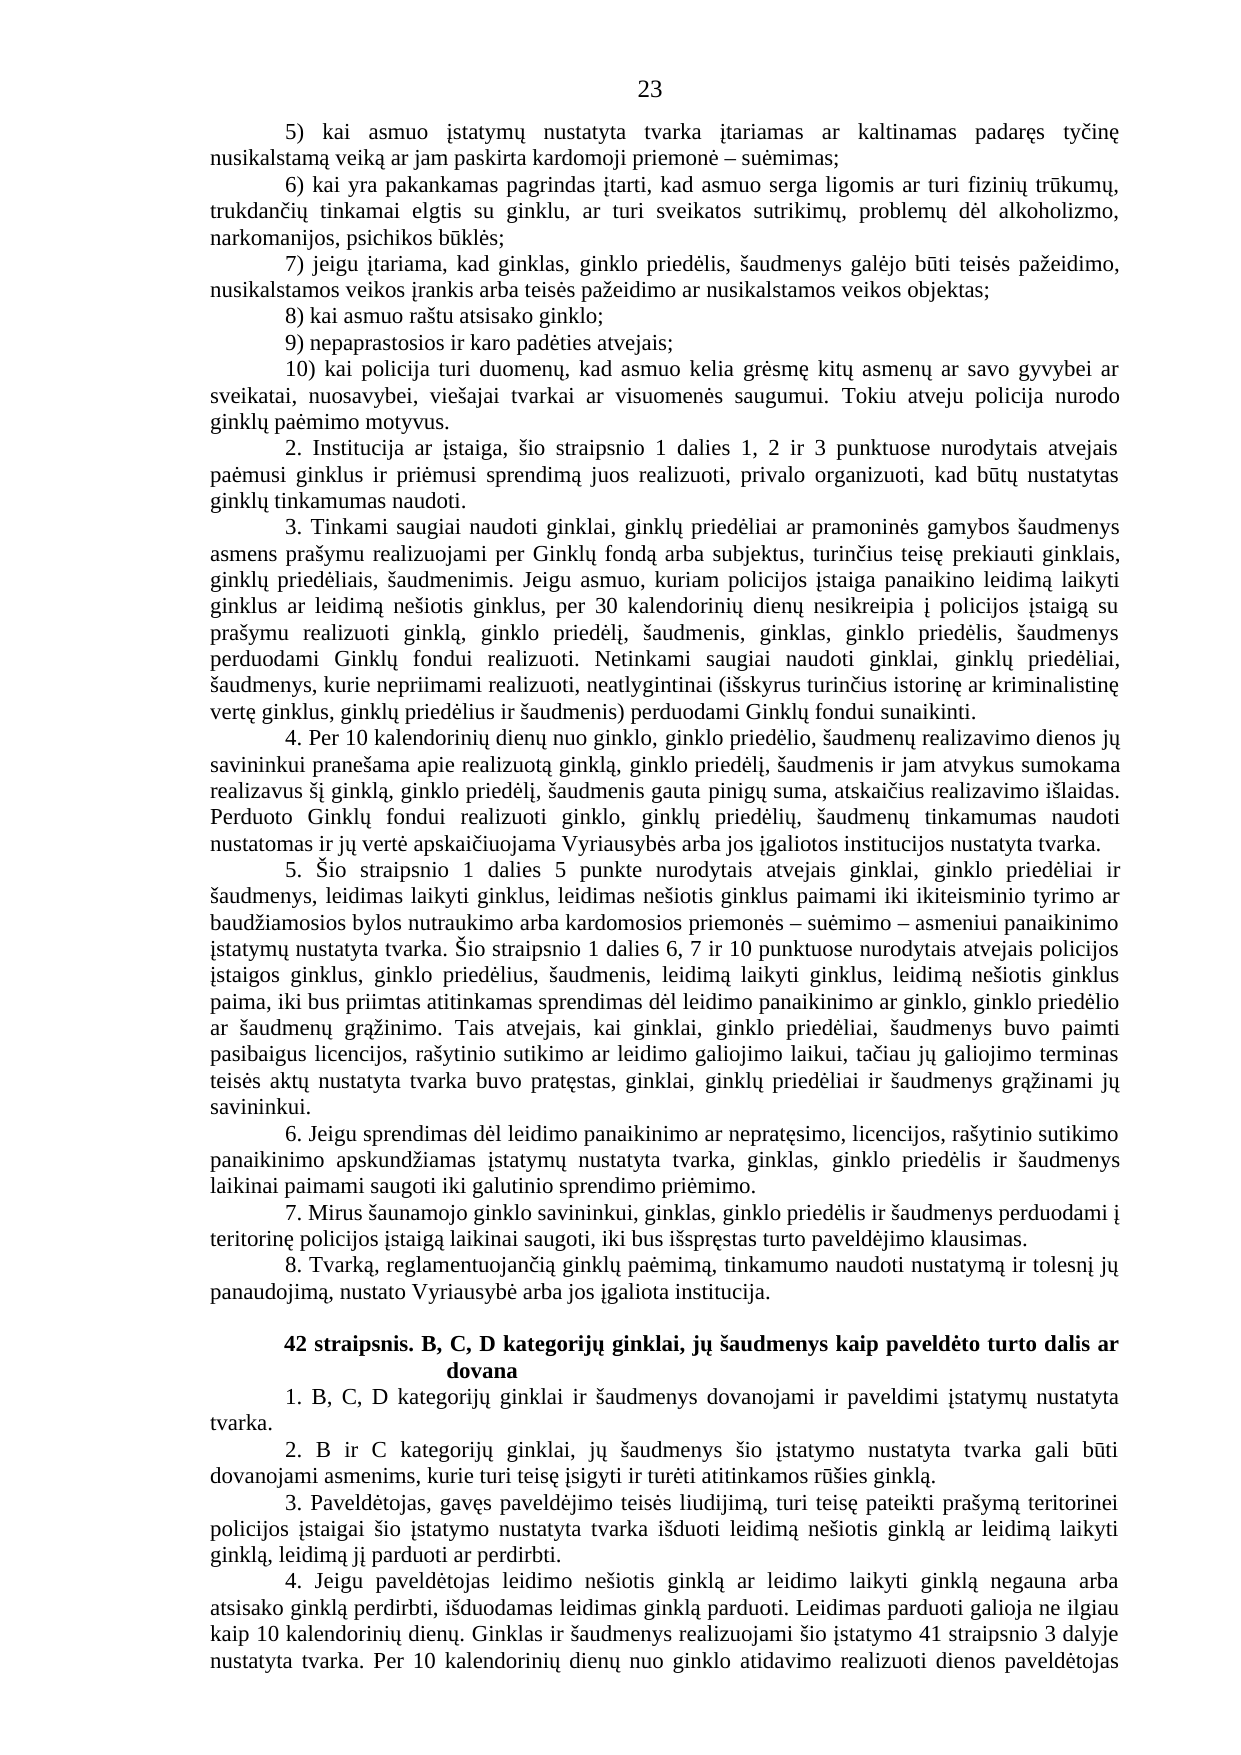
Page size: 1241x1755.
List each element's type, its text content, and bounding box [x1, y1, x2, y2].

text 1. B, C, D kategorijų ginklai ir šaudmenys dovanojami ir paveldimi įstatymų nustatyta tvarka. [210, 1383, 1120, 1436]
text 3. Paveldėtojas, gavęs paveldėjimo teisės liudijimą, turi teisę pateikti prašymą teritorinei policijos įstaigai šio įstatymo nustatyta tvarka išduoti leidimą nešiotis ginklą ar leidimą laikyti ginklą, leidimą jį parduoti ar perdirbti. [210, 1488, 1120, 1568]
text 7. Mirus šaunamojo ginklo savininkui, ginklas, ginklo priedėlis ir šaudmenys perduodami į teritorinę policijos įstaigą laikinai saugoti, iki bus išspręstas turto paveldėjimo klausimas. [210, 1199, 1120, 1251]
text 8. Tvarką, reglamentuojančią ginklų paėmimą, tinkamumo naudoti nustatymą ir tolesnį jų panaudojimą, nustato Vyriausybė arba jos įgaliota institucija. [210, 1251, 1120, 1304]
text 2. Institucija ar įstaiga, šio straipsnio 1 dalies 1, 2 ir 3 punktuose nurodytais atvejais paėmusi ginklus ir priėmusi sprendimą juos realizuoti, privalo organizuoti, kad būtų nustatytas ginklų tinkamumas naudoti. [210, 434, 1120, 513]
text 5. Šio straipsnio 1 dalies 5 punkte nurodytais atvejais ginklai, ginklo priedėliai ir šaudmenys, leidimas laikyti ginklus, leidimas nešiotis ginklus paimami iki ikiteisminio tyrimo ar baudžiamosios bylos nutraukimo arba kardomosios priemonės – suėmimo – asmeniui panaikinimo įstatymų nustatyta tvarka. Šio straipsnio 1 dalies 6, 7 ir 10 punktuose nurodytais atvejais policijos įstaigos ginklus, ginklo priedėlius, šaudmenis, leidimą laikyti ginklus, leidimą nešiotis ginklus paima, iki bus priimtas atitinkamas sprendimas dėl leidimo panaikinimo ar ginklo, ginklo priedėlio ar šaudmenų grąžinimo. Tais atvejais, kai ginklai, ginklo priedėliai, šaudmenys buvo paimti pasibaigus licencijos, rašytinio sutikimo ar leidimo galiojimo laikui, tačiau jų galiojimo terminas teisės aktų nustatyta tvarka buvo pratęstas, ginklai, ginklų priedėliai ir šaudmenys grąžinami jų savininkui. [210, 856, 1120, 1119]
text 42 straipsnis. B, C, D kategorijų ginklai, jų šaudmenys kaip paveldėto turto dalis ar dovana [284, 1330, 1120, 1383]
text 3. Tinkami saugiai naudoti ginklai, ginklų priedėliai ar pramoninės gamybos šaudmenys asmens prašymu realizuojami per Ginklų fondą arba subjektus, turinčius teisę prekiauti ginklais, ginklų priedėliais, šaudmenimis. Jeigu asmuo, kuriam policijos įstaiga panaikino leidimą laikyti ginklus ar leidimą nešiotis ginklus, per 30 kalendorinių dienų nesikreipia į policijos įstaigą su prašymu realizuoti ginklą, ginklo priedėlį, šaudmenis, ginklas, ginklo priedėlis, šaudmenys perduodami Ginklų fondui realizuoti. Netinkami saugiai naudoti ginklai, ginklų priedėliai, šaudmenys, kurie nepriimami realizuoti, neatlygintinai (išskyrus turinčius istorinę ar kriminalistinę vertę ginklus, ginklų priedėlius ir šaudmenis) perduodami Ginklų fondui sunaikinti. [210, 513, 1120, 724]
text 2. B ir C kategorijų ginklai, jų šaudmenys šio įstatymo nustatyta tvarka gali būti dovanojami asmenims, kurie turi teisę įsigyti ir turėti atitinkamos rūšies ginklą. [210, 1436, 1120, 1488]
text 4. Jeigu paveldėtojas leidimo nešiotis ginklą ar leidimo laikyti ginklą negauna arba atsisako ginklą perdirbti, išduodamas leidimas ginklą parduoti. Leidimas parduoti galioja ne ilgiau kaip 10 kalendorinių dienų. Ginklas ir šaudmenys realizuojami šio įstatymo 41 straipsnio 3 dalyje nustatyta tvarka. Per 10 kalendorinių dienų nuo ginklo atidavimo realizuoti dienos paveldėtojas [210, 1568, 1120, 1673]
text 9) nepaprastosios ir karo padėties atvejais; [210, 329, 1120, 355]
text 4. Per 10 kalendorinių dienų nuo ginklo, ginklo priedėlio, šaudmenų realizavimo dienos jų savininkui pranešama apie realizuotą ginklą, ginklo priedėlį, šaudmenis ir jam atvykus sumokama realizavus šį ginklą, ginklo priedėlį, šaudmenis gauta pinigų suma, atskaičius realizavimo išlaidas. Perduoto Ginklų fondui realizuoti ginklo, ginklų priedėlių, šaudmenų tinkamumas naudoti nustatomas ir jų vertė apskaičiuojama Vyriausybės arba jos įgaliotos institucijos nustatyta tvarka. [210, 724, 1120, 856]
text 8) kai asmuo raštu atsisako ginklo; [210, 303, 1120, 329]
text 6) kai yra pakankamas pagrindas įtarti, kad asmuo serga ligomis ar turi fizinių trūkumų, trukdančių tinkamai elgtis su ginklu, ar turi sveikatos sutrikimų, problemų dėl alkoholizmo, narkomanijos, psichikos būklės; [210, 171, 1120, 250]
text 10) kai policija turi duomenų, kad asmuo kelia grėsmę kitų asmenų ar savo gyvybei ar sveikatai, nuosavybei, viešajai tvarkai ar visuomenės saugumui. Tokiu atveju policija nurodo ginklų paėmimo motyvus. [210, 355, 1120, 434]
text 6. Jeigu sprendimas dėl leidimo panaikinimo ar nepratęsimo, licencijos, rašytinio sutikimo panaikinimo apskundžiamas įstatymų nustatyta tvarka, ginklas, ginklo priedėlis ir šaudmenys laikinai paimami saugoti iki galutinio sprendimo priėmimo. [210, 1119, 1120, 1199]
text 7) jeigu įtariama, kad ginklas, ginklo priedėlis, šaudmenys galėjo būti teisės pažeidimo, nusikalstamos veikos įrankis arba teisės pažeidimo ar nusikalstamos veikos objektas; [210, 250, 1120, 303]
text 5) kai asmuo įstatymų nustatyta tvarka įtariamas ar kaltinamas padaręs tyčinę nusikalstamą veiką ar jam paskirta kardomoji priemonė – suėmimas; [210, 118, 1120, 171]
